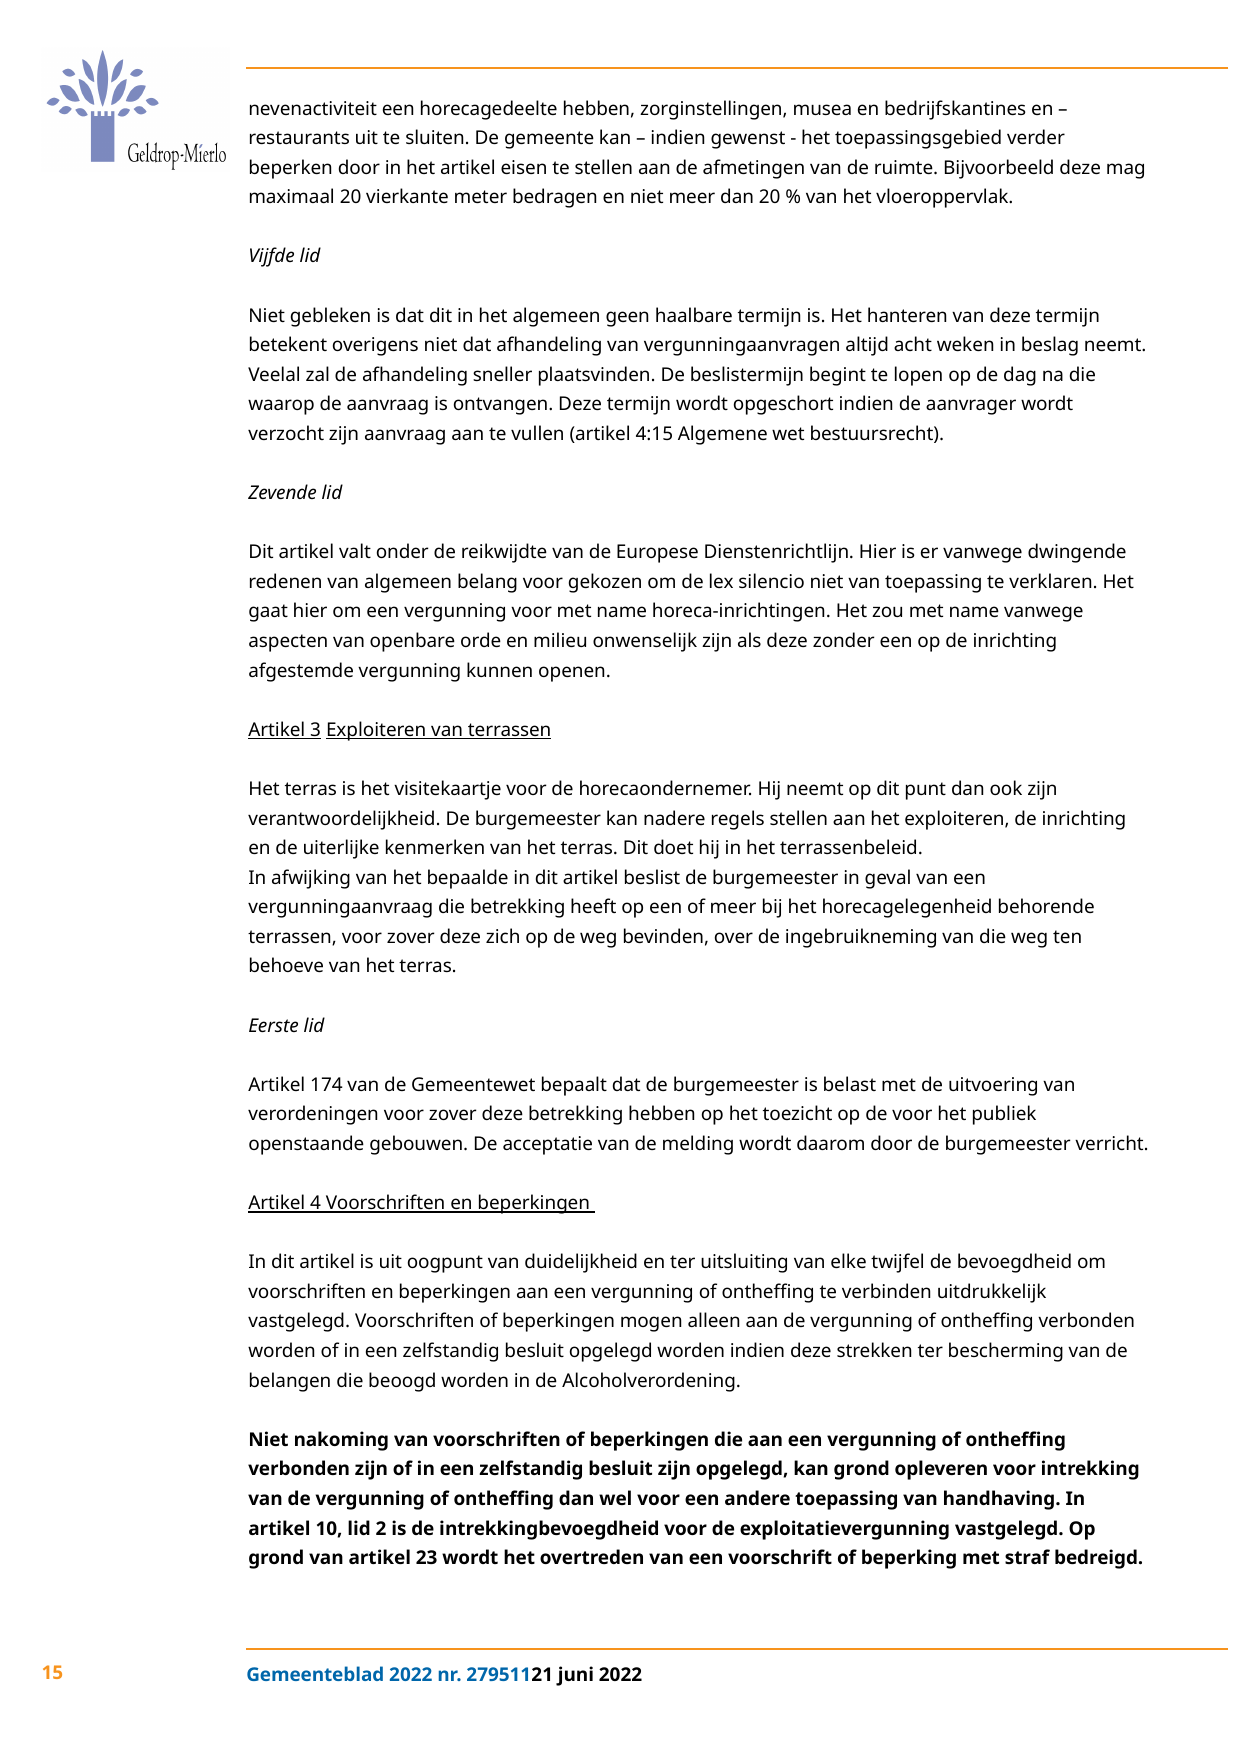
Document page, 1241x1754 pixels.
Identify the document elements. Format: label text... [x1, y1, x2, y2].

text Artikel 174 van de Gemeentewet bepaalt dat de burgemeester is belast met de uitvoering van verordeningen voor zover deze betrekking hebben op het toezicht op de voor het publiek openstaande gebouwen. De acceptatie van de melding wordt daarom door de burgemeester verricht. [248, 1071, 1152, 1156]
picture [41, 47, 231, 172]
text Niet gebleken is dat dit in het algemeen geen haalbare termijn is. Het hanteren van deze termijn betekent overigens niet dat afhandeling van vergunningaanvragen altijd acht weken in beslag neemt. Veelal zal de afhandeling sneller plaatsvinden. De beslistermijn begint te lopen op de dag na die waarop de aanvraag is ontvangen. Deze termijn wordt opgeschort indien de aanvrager wordt verzocht zijn aanvraag aan te vullen (artikel 4:15 Algemene wet bestuursrecht). [248, 302, 1152, 446]
text In afwijking van het bepaalde in dit artikel beslist de burgemeester in geval van een vergunningaanvraag die betrekking heeft op een of meer bij het horecagelegenheid behorende terrassen, voor zover deze zich op de weg bevinden, over de ingebruikneming van die weg ten behoeve van het terras. [248, 864, 1152, 978]
text Artikel 3 Exploiteren van terrassen [248, 716, 1152, 742]
text Niet nakoming van voorschriften of beperkingen die aan een vergunning of ontheffing verbonden zijn of in een zelfstandig besluit zijn opgelegd, kan grond opleveren voor intrekking van de vergunning of ontheffing dan wel voor een andere toepassing van handhaving. In artikel 10, lid 2 is de intrekkingbevoegdheid voor de exploitatievergunning vastgelegd. Op grond van artikel 23 wordt het overtreden van een voorschrift of beperking met straf bedreigd. [248, 1426, 1152, 1570]
text Vijfde lid [248, 243, 1152, 268]
text Artikel 4 Voorschriften en beperkingen [248, 1189, 1152, 1215]
text Zevende lid [248, 479, 1152, 505]
text In dit artikel is uit oogpunt van duidelijkheid en ter uitsluiting van elke twijfel de bevoegdheid om voorschriften en beperkingen aan een vergunning of ontheffing te verbinden uitdrukkelijk vastgelegd. Voorschriften of beperkingen mogen alleen aan de vergunning of ontheffing verbonden worden of in een zelfstandig besluit opgelegd worden indien deze strekken ter bescherming van de belangen die beoogd worden in de Alcoholverordening. [248, 1248, 1152, 1393]
text Dit artikel valt onder de reikwijdte van de Europese Dienstenrichtlijn. Hier is er vanwege dwingende redenen van algemeen belang voor gekozen om de lex silencio niet van toepassing te verklaren. Het gaat hier om een vergunning voor met name horeca-inrichtingen. Het zou met name vanwege aspecten van openbare orde en milieu onwenselijk zijn als deze zonder een op de inrichting afgestemde vergunning kunnen openen. [248, 538, 1152, 683]
text nevenactiviteit een horecagedeelte hebben, zorginstellingen, musea en bedrijfskantines en – restaurants uit te sluiten. De gemeente kan – indien gewenst - het toepassingsgebied verder beperken door in het artikel eisen te stellen aan de afmetingen van de ruimte. Bijvoorbeeld deze mag maximaal 20 vierkante meter bedragen en niet meer dan 20 % van het vloeroppervlak. [248, 95, 1152, 209]
text Het terras is het visitekaartje voor de horecaondernemer. Hij neemt op dit punt dan ook zijn verantwoordelijkheid. De burgemeester kan nadere regels stellen aan het exploiteren, de inrichting en de uiterlijke kenmerken van het terras. Dit doet hij in het terrassenbeleid. [248, 775, 1152, 860]
text Eerste lid [248, 1012, 1152, 1038]
